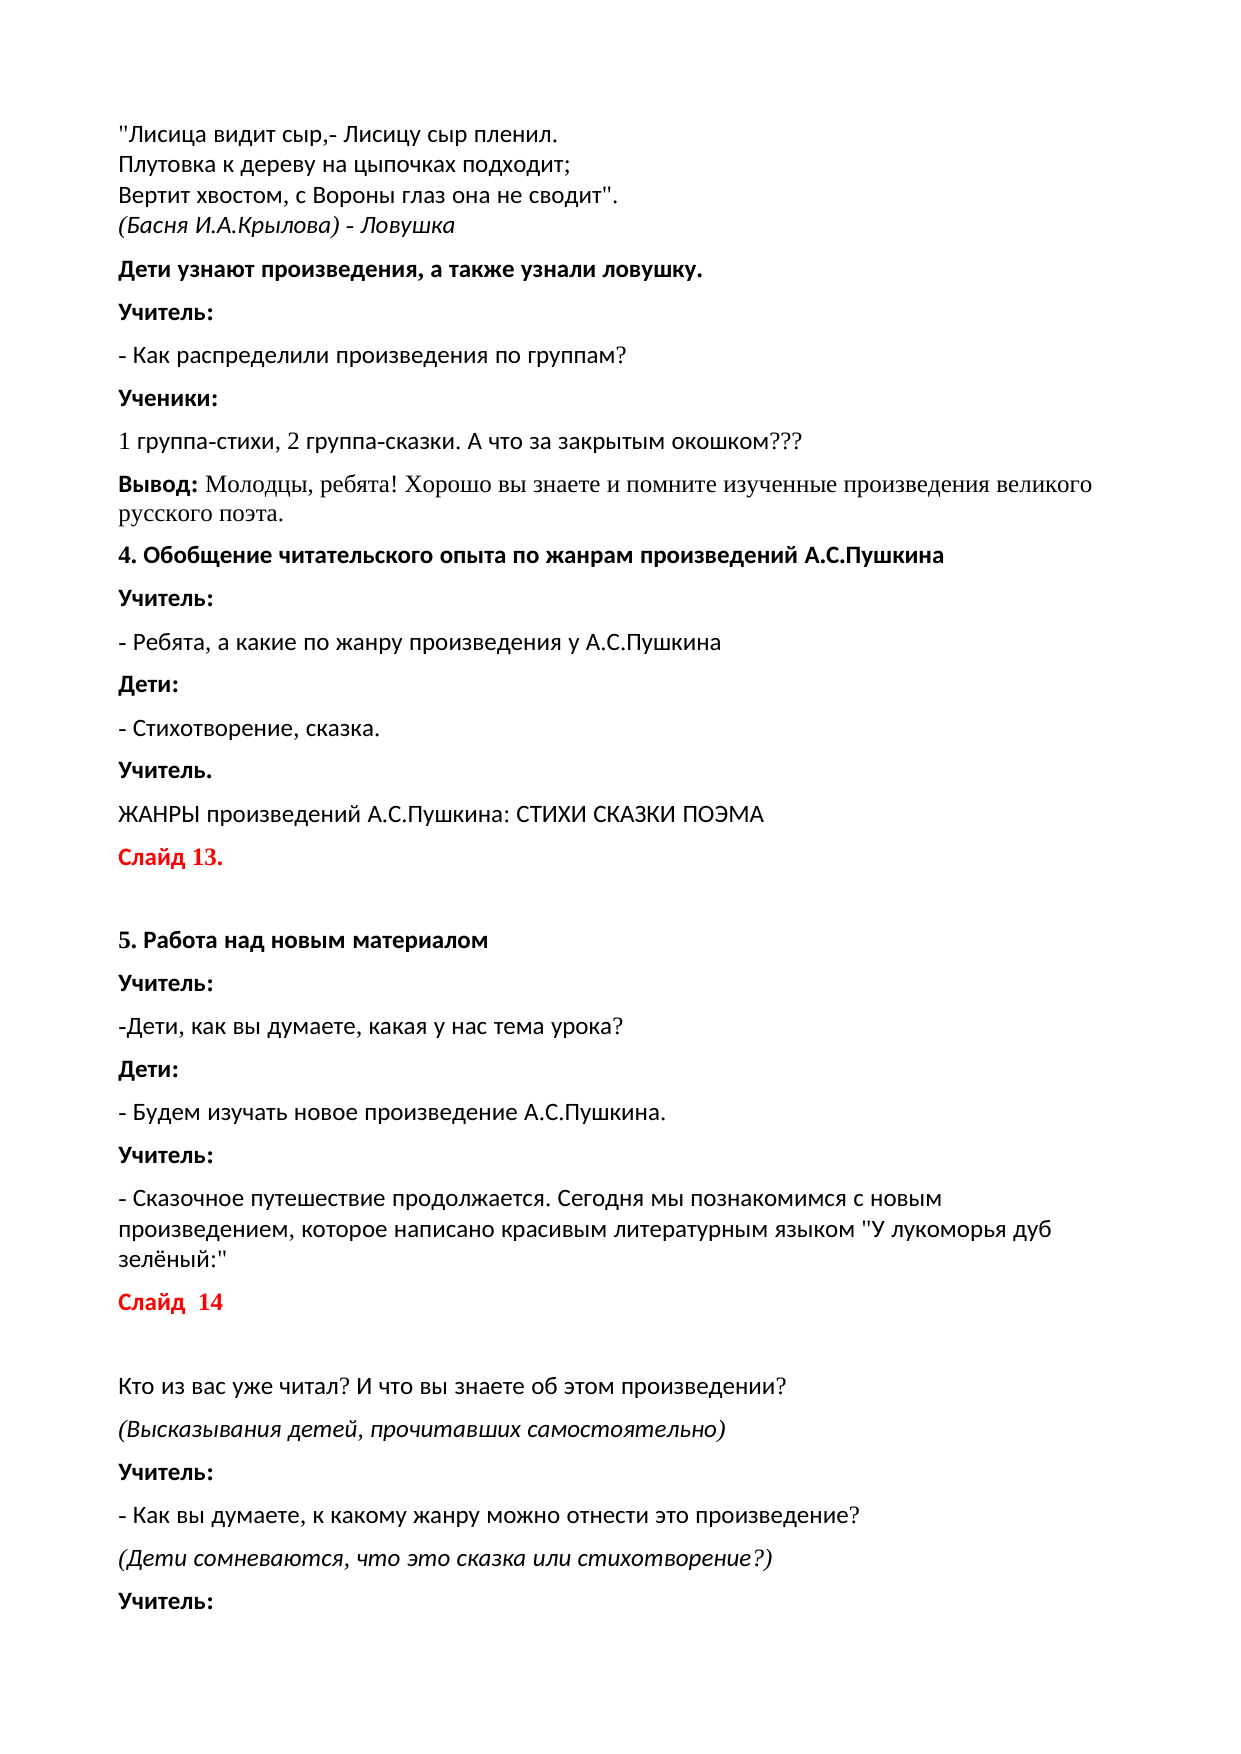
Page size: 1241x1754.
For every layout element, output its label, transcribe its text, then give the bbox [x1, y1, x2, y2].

text (Дети сомневаются, что это сказка или стихотворение?) [118, 1542, 1122, 1573]
text Кто из вас уже читал? И что вы знаете об этом произведении? [118, 1370, 1122, 1401]
text Учитель: [118, 1585, 1122, 1616]
text ЖАНРЫ произведений А.С.Пушкина: СТИХИ СКАЗКИ ПОЭМА [118, 798, 1122, 828]
text Учитель: [118, 296, 1122, 326]
text 4. Обобщение читательского опыта по жанрам произведений А.С.Пушкина [118, 539, 1122, 570]
text Вывод: Молодцы, ребята! Хорошо вы знаете и помните изученные произведения великого русского поэта. [118, 468, 1122, 527]
text 5. Работа над новым материалом [118, 924, 1122, 955]
text - Будем изучать новое произведение А.С.Пушкина. [118, 1096, 1122, 1127]
text Учитель: [118, 1139, 1122, 1170]
text Учитель: [118, 967, 1122, 998]
text "Лисица видит сыр,- Лисицу сыр пленил. Плутовка к дереву на цыпочках подходит; Вертит хвостом, с Вороны глаз она не сводит". (Басня И.А.Крылова) - Ловушка [118, 118, 1122, 240]
text - Стихотворение, сказка. [118, 712, 1122, 742]
text Учитель: [118, 583, 1122, 613]
text Слайд 13. [118, 841, 1122, 871]
text - Как распределили произведения по группам? [118, 339, 1122, 369]
text Дети узнают произведения, а также узнали ловушку. [118, 253, 1122, 283]
text Учитель. [118, 755, 1122, 785]
text - Сказочное путешествие продолжается. Сегодня мы познакомимся с новым произведением, которое написано красивым литературным языком "У лукоморья дуб зелёный:" [118, 1182, 1122, 1274]
text Ученики: [118, 382, 1122, 412]
text Учитель: [118, 1456, 1122, 1487]
text Дети: [118, 669, 1122, 699]
text Дети: [118, 1053, 1122, 1084]
text 1 группа-стихи, 2 группа-сказки. А что за закрытым окошком??? [118, 425, 1122, 455]
text Слайд 14 [118, 1286, 1122, 1317]
text (Высказывания детей, прочитавших самостоятельно) [118, 1413, 1122, 1443]
text - Как вы думаете, к какому жанру можно отнести это произведение? [118, 1499, 1122, 1529]
text - Ребята, а какие по жанру произведения у А.С.Пушкина [118, 626, 1122, 656]
text -Дети, как вы думаете, какая у нас тема урока? [118, 1010, 1122, 1041]
